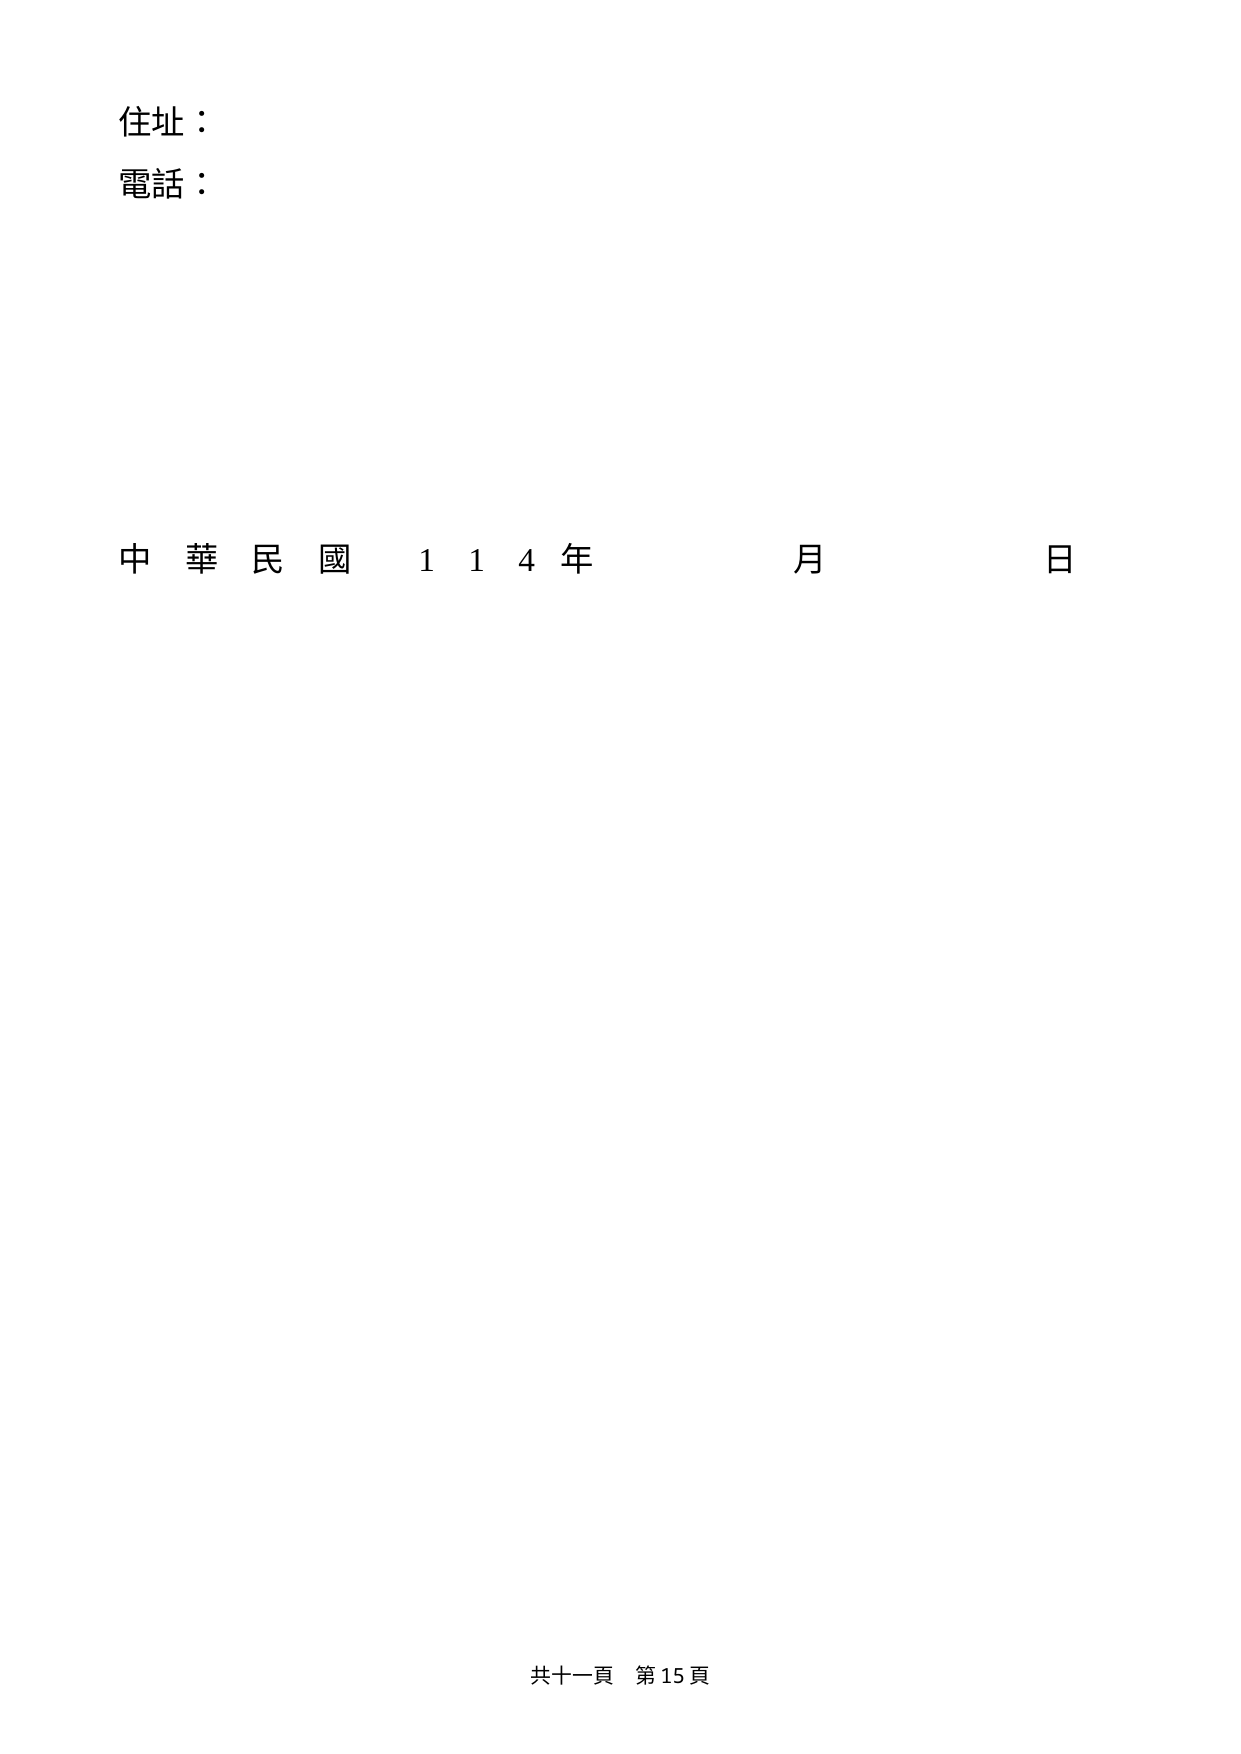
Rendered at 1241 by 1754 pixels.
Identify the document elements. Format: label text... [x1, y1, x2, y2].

text 電話： [118, 141, 1122, 203]
text 住址： [118, 78, 1122, 141]
text 中 華 民 國 114 年 月 日 [118, 516, 1122, 578]
